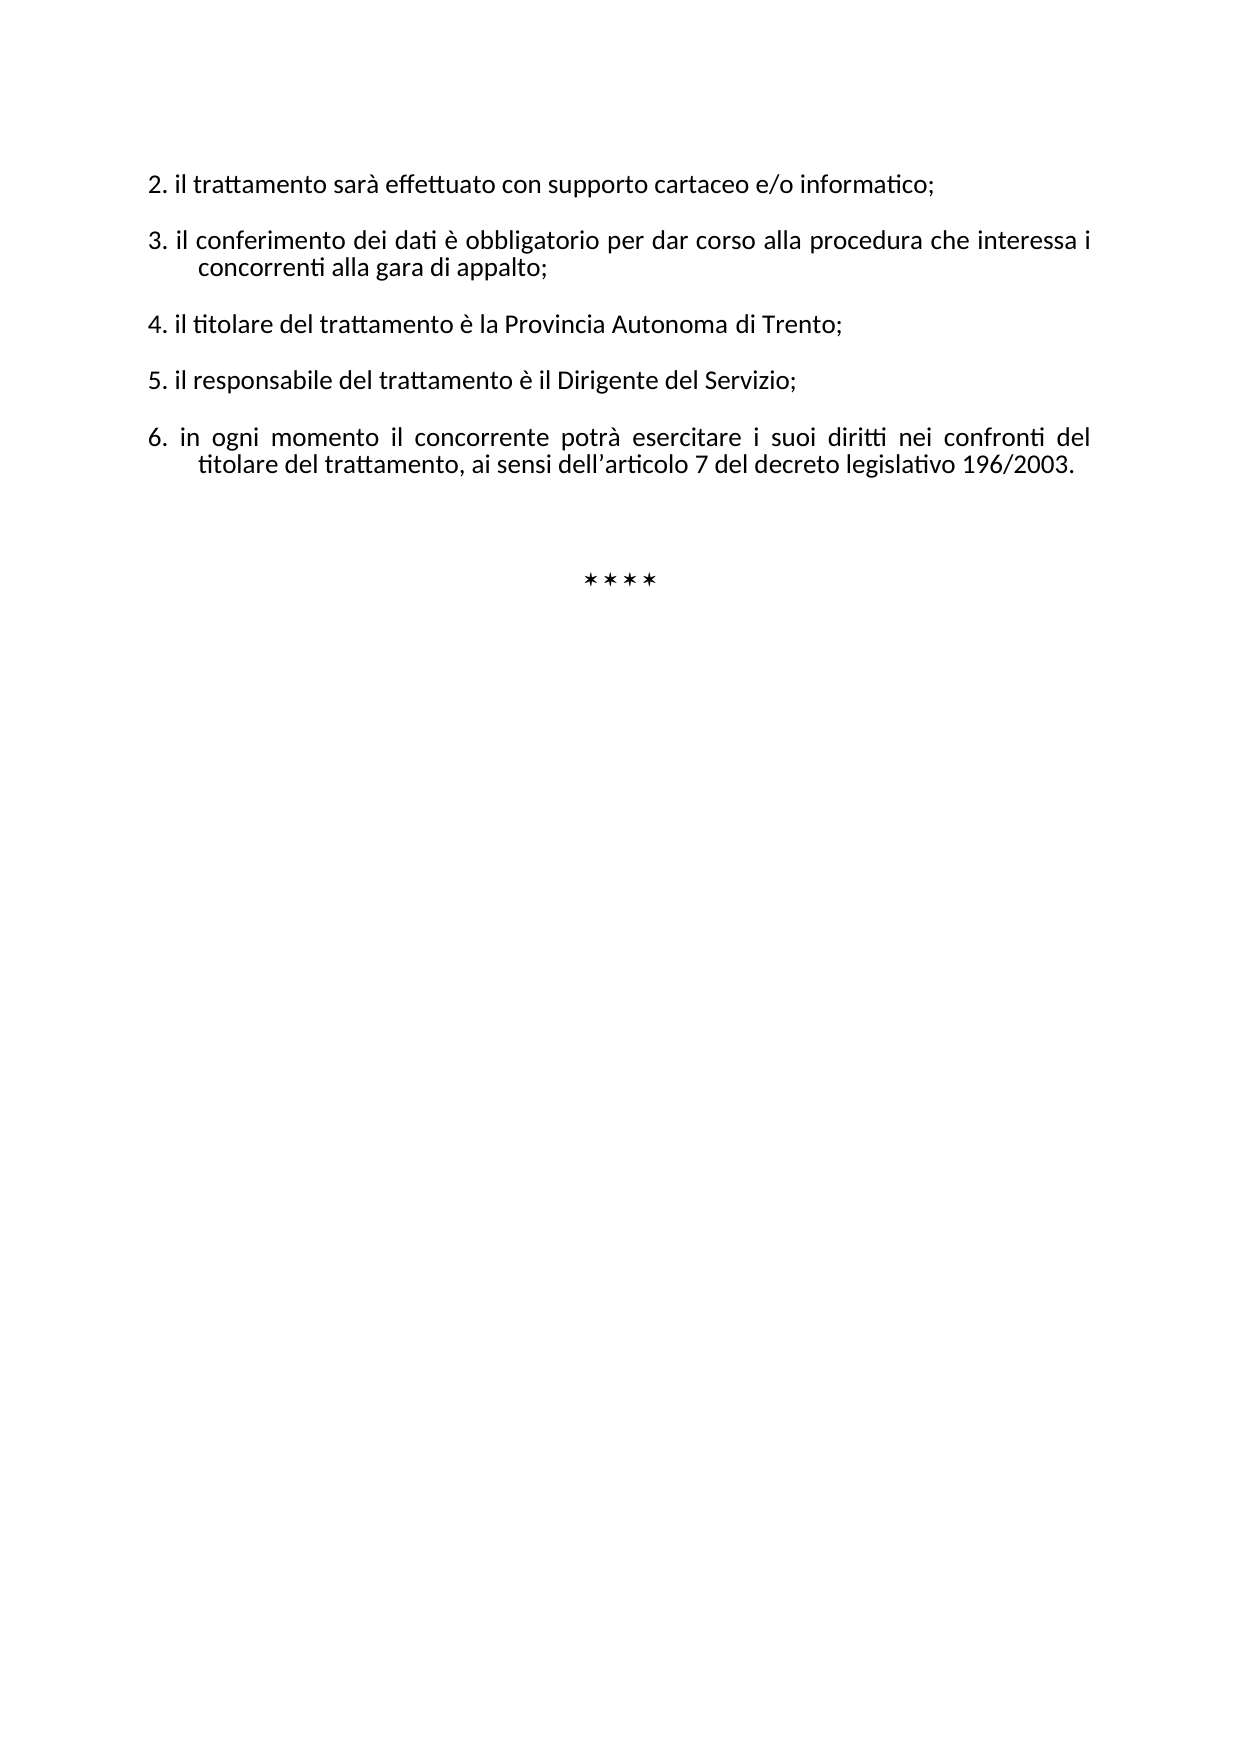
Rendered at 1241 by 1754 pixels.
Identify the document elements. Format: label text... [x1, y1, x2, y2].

text 4. il titolare del trattamento è la Provincia Autonoma di Trento; [148, 312, 1092, 339]
text * * * * [148, 564, 1092, 591]
text 5. il responsabile del trattamento è il Dirigente del Servizio; [148, 368, 1092, 395]
text 3. il conferimento dei dati è obbligatorio per dar corso alla procedura che interessa i concorrenti alla gara di appalto; [148, 228, 1092, 282]
text 2. il trattamento sarà effettuato con supporto cartaceo e/o informatico; [148, 172, 1092, 199]
text 6. in ogni momento il concorrente potrà esercitare i suoi diritti nei confronti del titolare del trattamento, ai sensi dell’articolo 7 del decreto legislativo 196/2003. [148, 424, 1092, 478]
